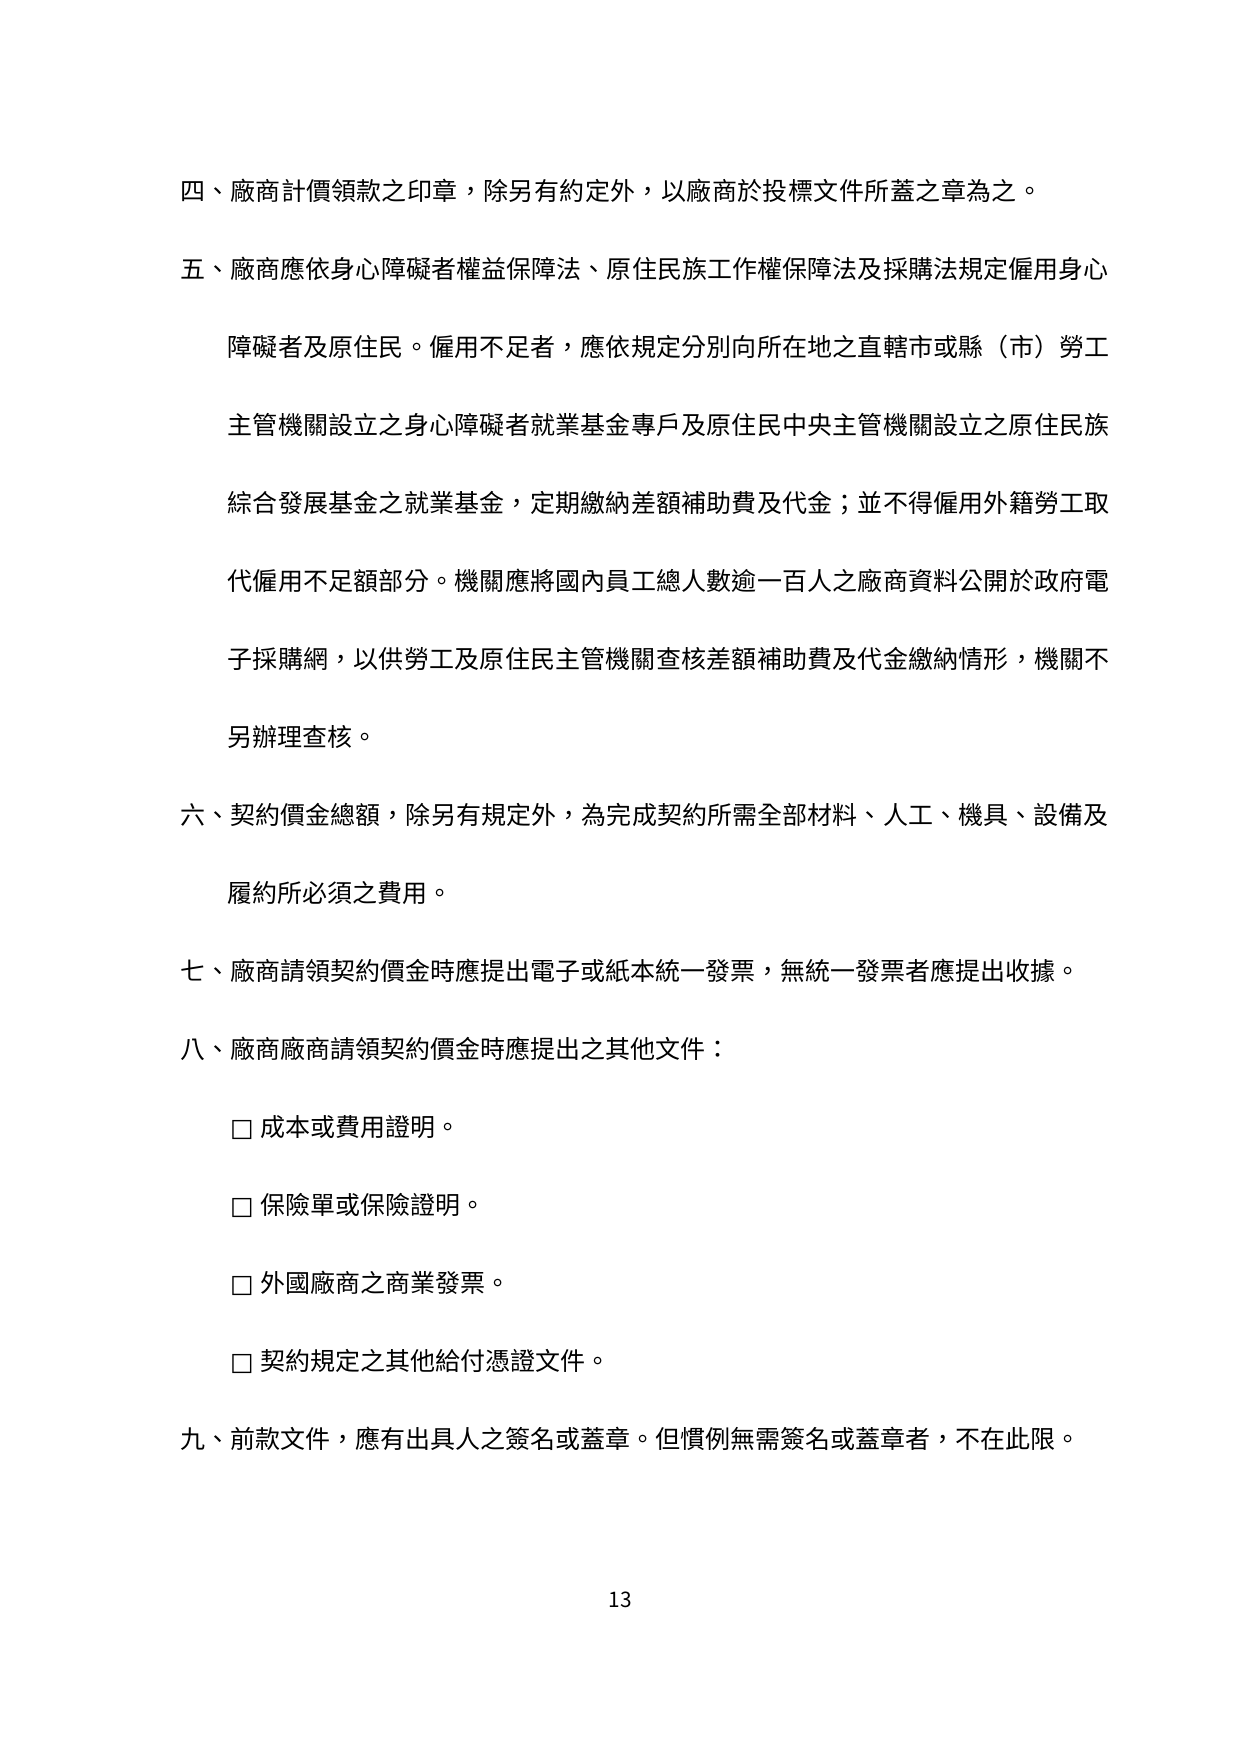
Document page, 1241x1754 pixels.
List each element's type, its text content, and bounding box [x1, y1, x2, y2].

text □ 成本或費用證明。 [180, 1087, 1104, 1165]
text □ 契約規定之其他給付憑證文件。 [180, 1321, 1104, 1399]
text 四、廠商計價領款之印章，除另有約定外，以廠商於投標文件所蓋之章為之。 [130, 151, 1110, 228]
text 九、前款文件，應有出具人之簽名或蓋章。但慣例無需簽名或蓋章者，不在此限。 [130, 1399, 1110, 1477]
text 七、廠商請領契約價金時應提出電子或紙本統一發票，無統一發票者應提出收據。 [130, 931, 1110, 1009]
text □ 保險單或保險證明。 [180, 1165, 1104, 1243]
text 六、契約價金總額，除另有規定外，為完成契約所需全部材料、人工、機具、設備及履約所必須之費用。 [180, 775, 1110, 931]
text 八、廠商廠商請領契約價金時應提出之其他文件： [130, 1009, 1110, 1087]
text 五、廠商應依身心障礙者權益保障法、原住民族工作權保障法及採購法規定僱用身心障礙者及原住民。僱用不足者，應依規定分別向所在地之直轄市或縣（市）勞工主管機關設立之身心障礙者就業基金專戶及原住民中央主管機關設立之原住民族綜合發展基金之就業基金，定期繳納差額補助費及代金；並不得僱用外籍勞工取代僱用不足額部分。機關應將國內員工總人數逾一百人之廠商資料公開於政府電子採購網，以供勞工及原住民主管機關查核差額補助費及代金繳納情形，機關不另辦理查核。 [180, 228, 1110, 775]
text □ 外國廠商之商業發票。 [180, 1243, 1104, 1321]
